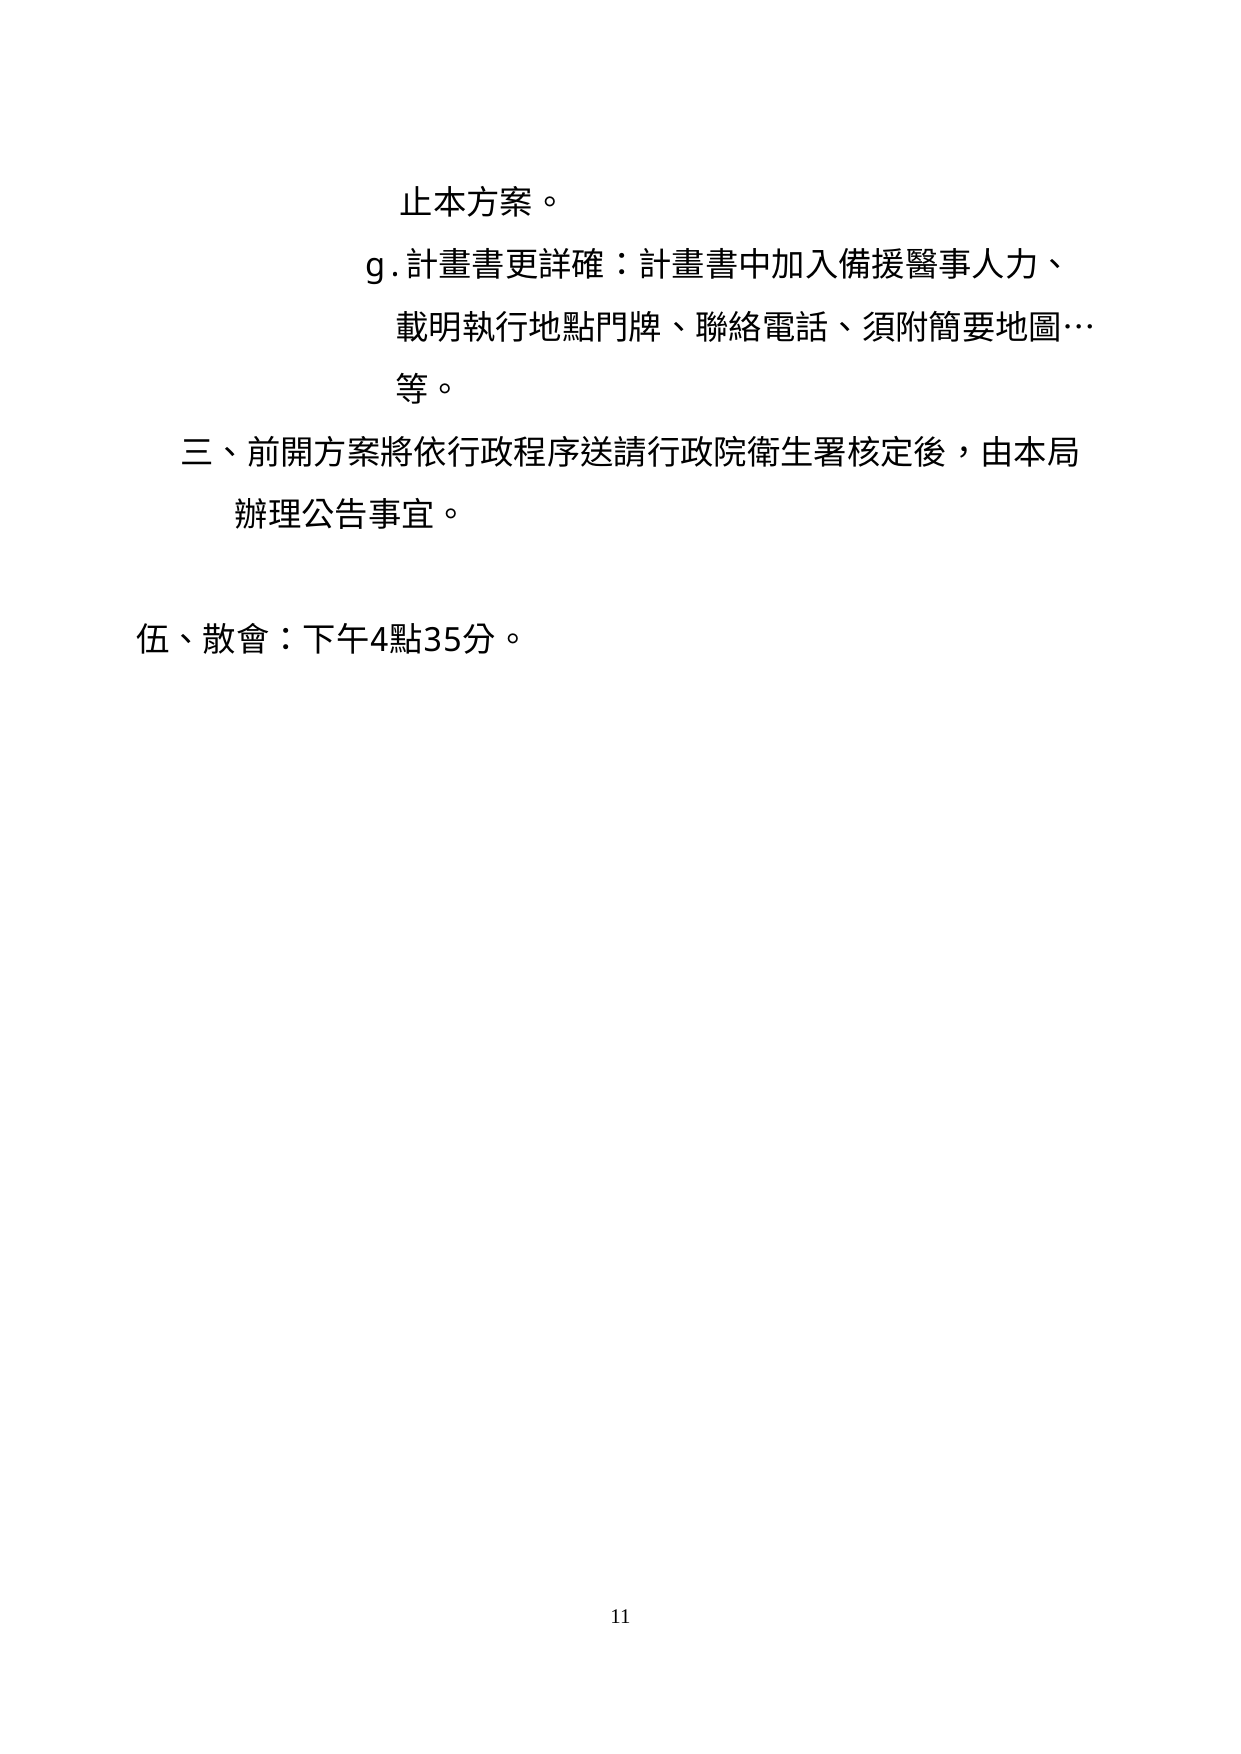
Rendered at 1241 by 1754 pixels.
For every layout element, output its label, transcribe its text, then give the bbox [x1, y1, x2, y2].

text 伍、散會：下午4點35分。 [136, 596, 1104, 658]
text g.計畫書更詳確：計畫書中加入備援醫事人力、載明執行地點門牌、聯絡電話、須附簡要地圖…等。 [365, 221, 1104, 408]
text 止本方案。 [362, 158, 1104, 221]
text 三、前開方案將依行政程序送請行政院衛生署核定後，由本局辦理公告事宜。 [180, 408, 1104, 533]
